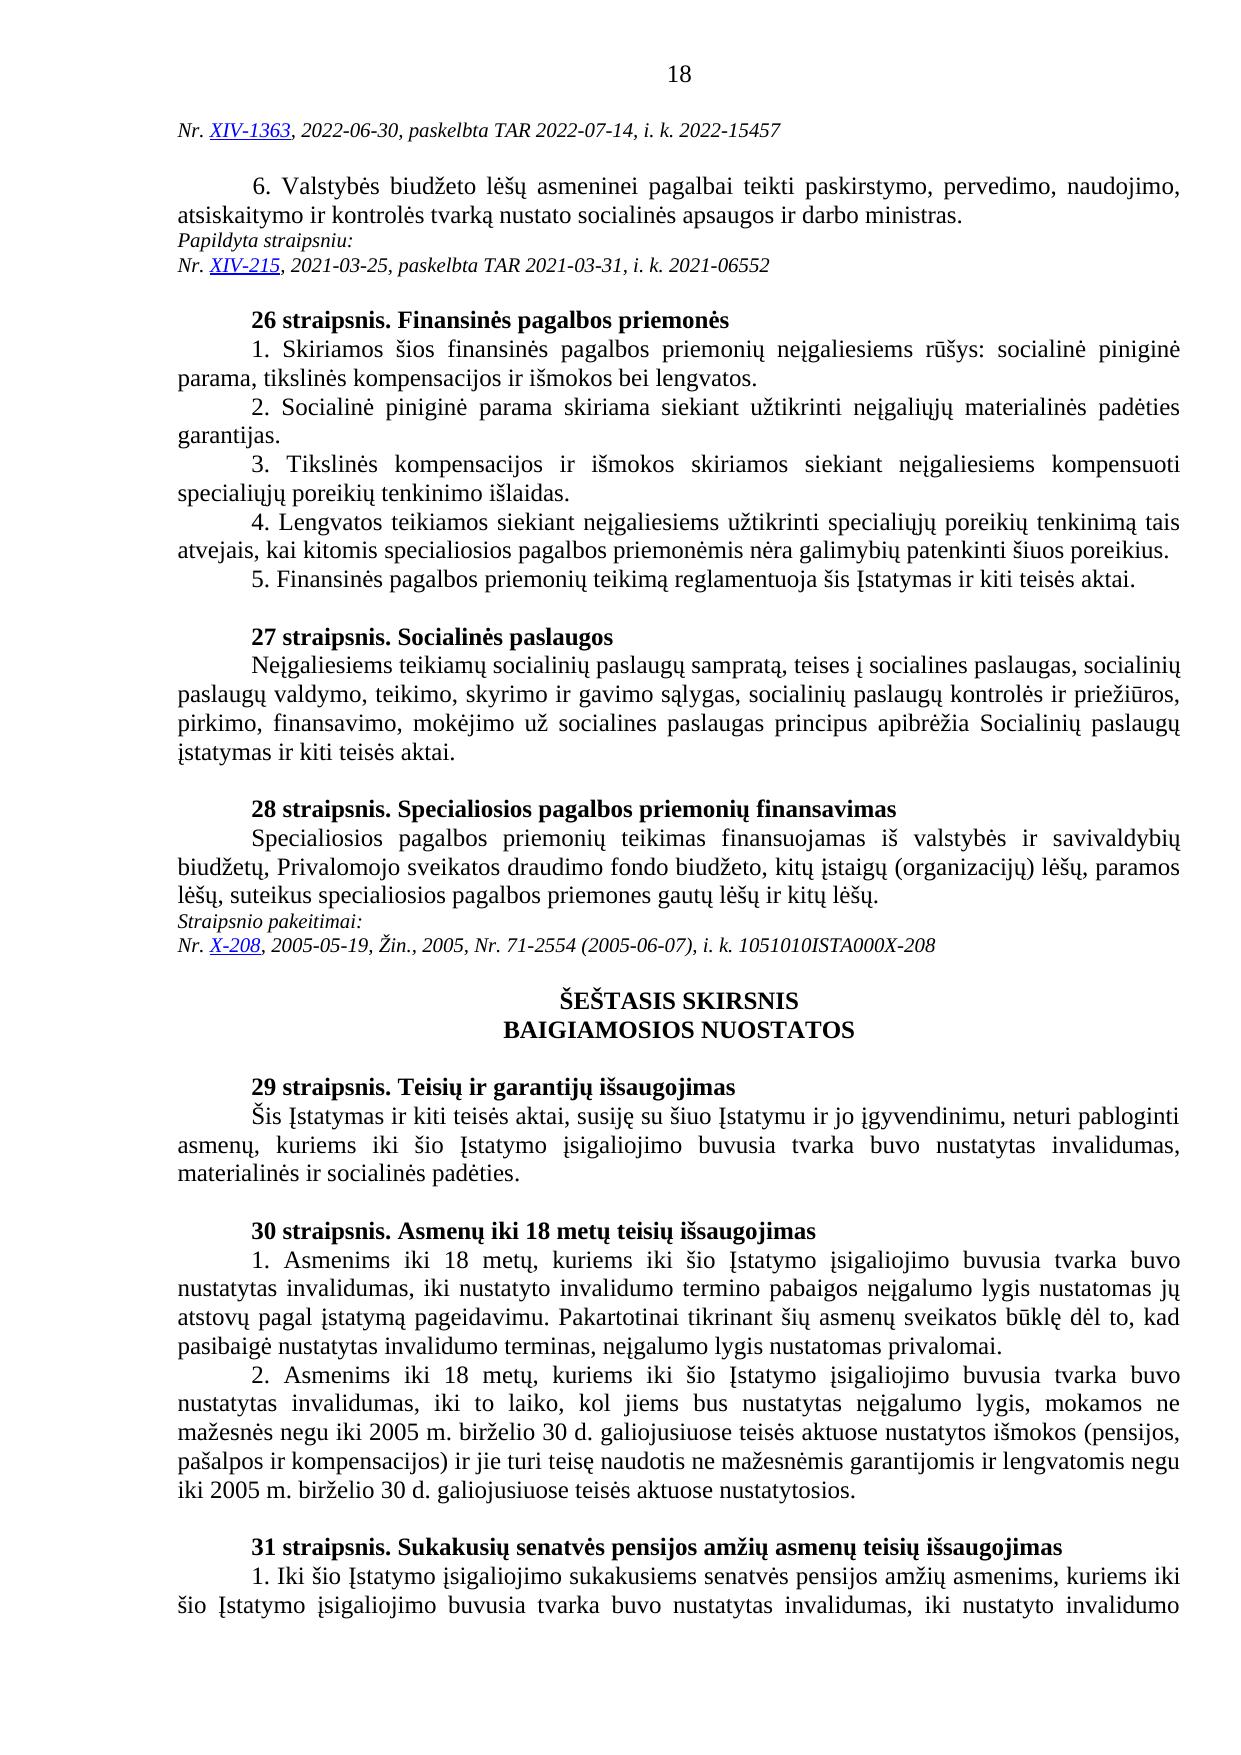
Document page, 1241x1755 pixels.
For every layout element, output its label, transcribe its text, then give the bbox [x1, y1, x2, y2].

text 1. Iki šio Įstatymo įsigaliojimo sukakusiems senatvės pensijos amžių asmenims, kuriems iki šio Įstatymo įsigaliojimo buvusia tvarka buvo nustatytas invalidumas, iki nustatyto invalidumo [177, 1561, 1181, 1618]
text Nr. XIV-1363, 2022-06-30, paskelbta TAR 2022-07-14, i. k. 2022-15457 [177, 118, 1181, 142]
text 4. Lengvatos teikiamos siekiant neįgaliesiems užtikrinti specialiųjų poreikių tenkinimą tais atvejais, kai kitomis specialiosios pagalbos priemonėmis nėra galimybių patenkinti šiuos poreikius. [177, 507, 1181, 564]
text 1. Asmenims iki 18 metų, kuriems iki šio Įstatymo įsigaliojimo buvusia tvarka buvo nustatytas invalidumas, iki nustatyto invalidumo termino pabaigos neįgalumo lygis nustatomas jų atstovų pagal įstatymą pageidavimu. Pakartotinai tikrinant šių asmenų sveikatos būklę dėl to, kad pasibaigė nustatytas invalidumo terminas, neįgalumo lygis nustatomas privalomai. [177, 1245, 1181, 1360]
text 26 straipsnis. Finansinės pagalbos priemonės [177, 305, 1181, 334]
text Specialiosios pagalbos priemonių teikimas finansuojamas iš valstybės ir savivaldybių biudžetų, Privalomojo sveikatos draudimo fondo biudžeto, kitų įstaigų (organizacijų) lėšų, paramos lėšų, suteikus specialiosios pagalbos priemones gautų lėšų ir kitų lėšų. [177, 823, 1181, 909]
text 31 straipsnis. Sukakusių senatvės pensijos amžių asmenų teisių išsaugojimas [177, 1532, 1181, 1561]
text 30 straipsnis. Asmenų iki 18 metų teisių išsaugojimas [177, 1216, 1181, 1245]
text 28 straipsnis. Specialiosios pagalbos priemonių finansavimas [177, 794, 1181, 823]
text 2. Asmenims iki 18 metų, kuriems iki šio Įstatymo įsigaliojimo buvusia tvarka buvo nustatytas invalidumas, iki to laiko, kol jiems bus nustatytas neįgalumo lygis, mokamos ne mažesnės negu iki 2005 m. birželio 30 d. galiojusiuose teisės aktuose nustatytos išmokos (pensijos, pašalpos ir kompensacijos) ir jie turi teisę naudotis ne mažesnėmis garantijomis ir lengvatomis negu iki 2005 m. birželio 30 d. galiojusiuose teisės aktuose nustatytosios. [177, 1360, 1181, 1503]
text 6. Valstybės biudžeto lėšų asmeninei pagalbai teikti paskirstymo, pervedimo, naudojimo, atsiskaitymo ir kontrolės tvarką nustato socialinės apsaugos ir darbo ministras. [177, 171, 1181, 228]
text 1. Skiriamos šios finansinės pagalbos priemonių neįgaliesiems rūšys: socialinė piniginė parama, tikslinės kompensacijos ir išmokos bei lengvatos. [177, 334, 1181, 392]
text BAIGIAMOSIOS NUOSTATOS [177, 1015, 1181, 1043]
text Nr. X-208, 2005-05-19, Žin., 2005, Nr. 71-2554 (2005-06-07), i. k. 1051010ISTA000X-208 [177, 933, 1181, 957]
text Papildyta straipsniu: [177, 228, 1181, 252]
text Nr. XIV-215, 2021-03-25, paskelbta TAR 2021-03-31, i. k. 2021-06552 [177, 252, 1181, 277]
text 27 straipsnis. Socialinės paslaugos [177, 622, 1181, 650]
text Neįgaliesiems teikiamų socialinių paslaugų sampratą, teises į socialines paslaugas, socialinių paslaugų valdymo, teikimo, skyrimo ir gavimo sąlygas, socialinių paslaugų kontrolės ir priežiūros, pirkimo, finansavimo, mokėjimo už socialines paslaugas principus apibrėžia Socialinių paslaugų įstatymas ir kiti teisės aktai. [177, 650, 1181, 765]
text ŠEŠTASIS SKIRSNIS [177, 986, 1181, 1015]
text 29 straipsnis. Teisių ir garantijų išsaugojimas [177, 1072, 1181, 1101]
text 3. Tikslinės kompensacijos ir išmokos skiriamos siekiant neįgaliesiems kompensuoti specialiųjų poreikių tenkinimo išlaidas. [177, 449, 1181, 507]
text Šis Įstatymas ir kiti teisės aktai, susiję su šiuo Įstatymu ir jo įgyvendinimu, neturi pabloginti asmenų, kuriems iki šio Įstatymo įsigaliojimo buvusia tvarka buvo nustatytas invalidumas, materialinės ir socialinės padėties. [177, 1101, 1181, 1187]
text Straipsnio pakeitimai: [177, 909, 1181, 933]
text 2. Socialinė piniginė parama skiriama siekiant užtikrinti neįgaliųjų materialinės padėties garantijas. [177, 392, 1181, 449]
text 5. Finansinės pagalbos priemonių teikimą reglamentuoja šis Įstatymas ir kiti teisės aktai. [177, 564, 1181, 593]
